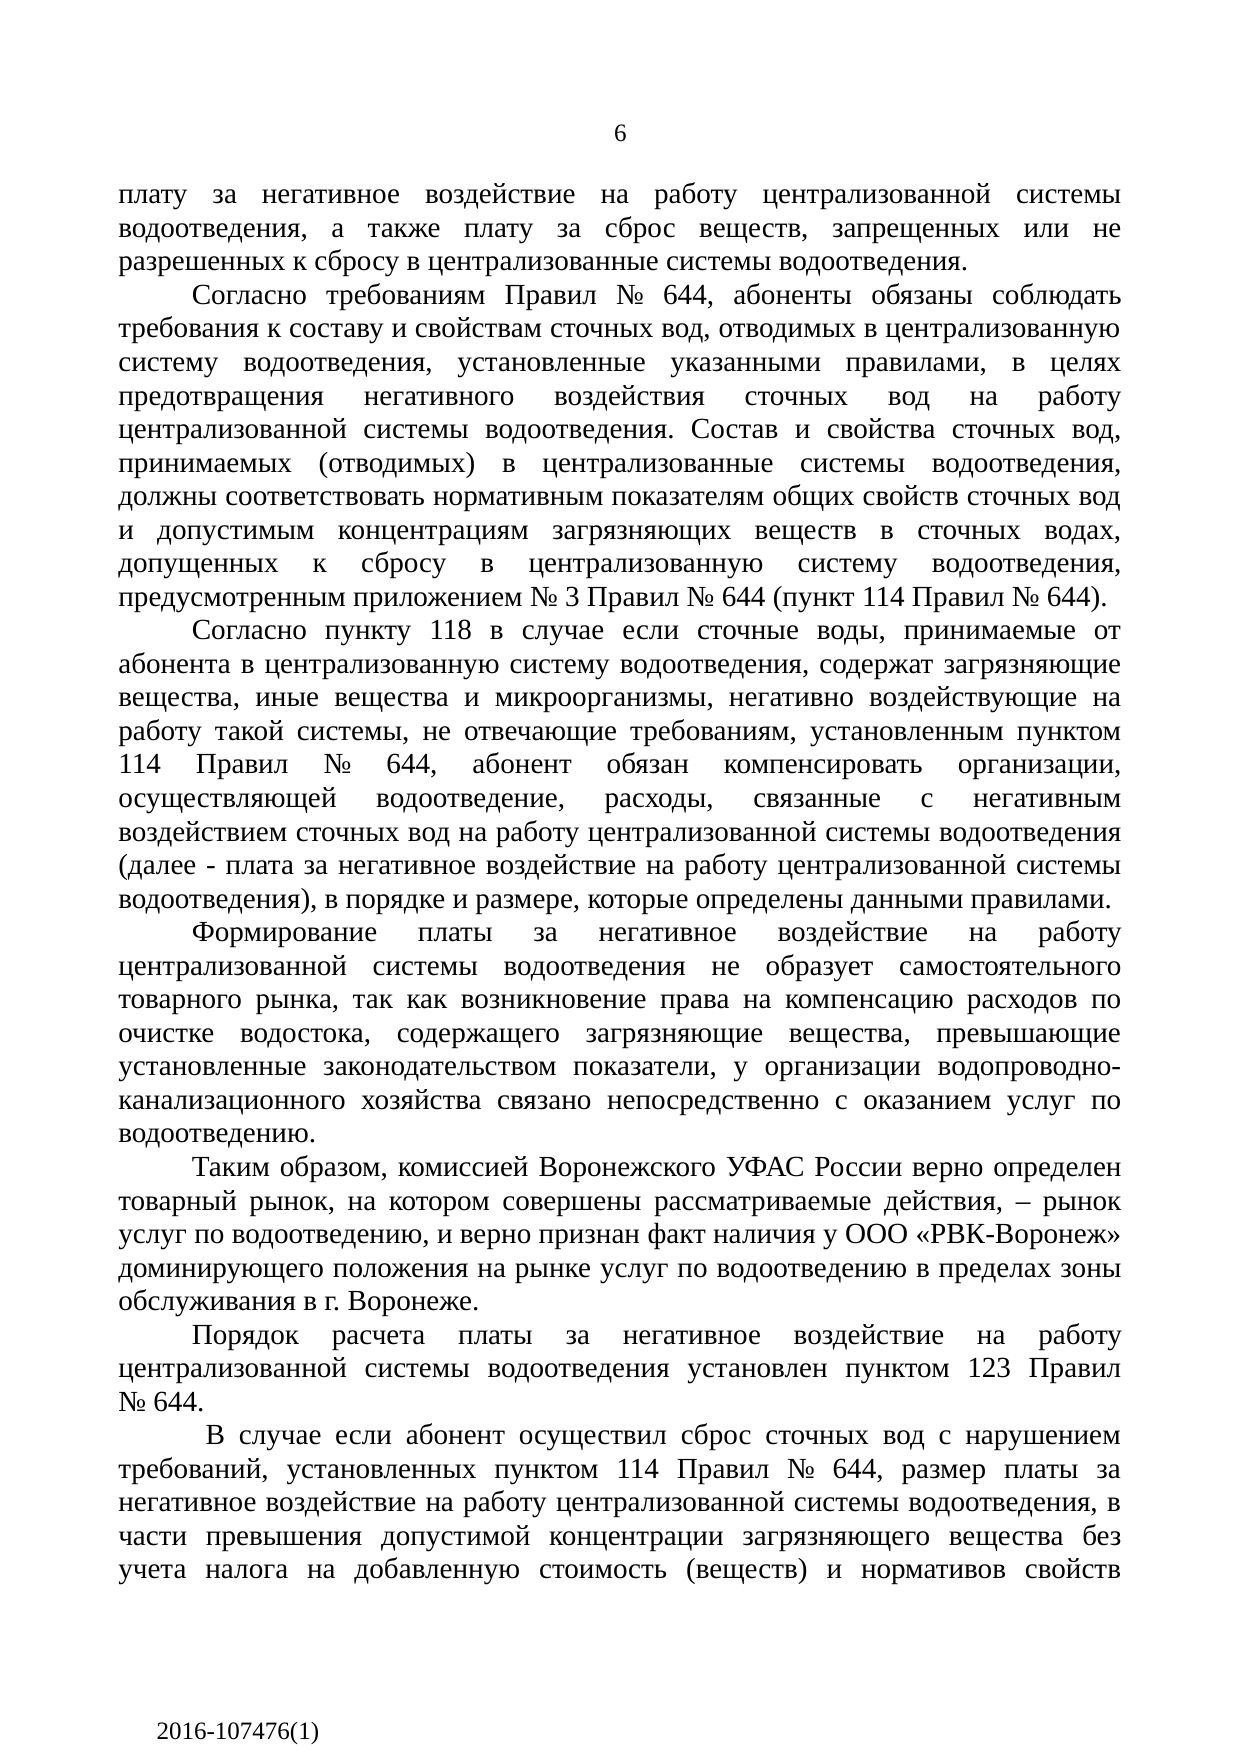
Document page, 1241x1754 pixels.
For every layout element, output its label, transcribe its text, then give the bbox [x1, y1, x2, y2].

text Порядок расчета платы за негативное воздействие на работу централизованной системы водоотведения установлен пунктом 123 Правил № 644. [118, 1317, 1122, 1417]
text Согласно требованиям Правил № 644, абоненты обязаны соблюдать требования к составу и свойствам сточных вод, отводимых в централизованную систему водоотведения, установленные указанными правилами, в целях предотвращения негативного воздействия сточных вод на работу централизованной системы водоотведения. Состав и свойства сточных вод, принимаемых (отводимых) в централизованные системы водоотведения, должны соответствовать нормативным показателям общих свойств сточных вод и допустимым концентрациям загрязняющих веществ в сточных водах, допущенных к сбросу в централизованную систему водоотведения, предусмотренным приложением № 3 Правил № 644 (пункт 114 Правил № 644). [118, 277, 1122, 612]
text Согласно пункту 118 в случае если сточные воды, принимаемые от абонента в централизованную систему водоотведения, содержат загрязняющие вещества, иные вещества и микроорганизмы, негативно воздействующие на работу такой системы, не отвечающие требованиям, установленным пунктом 114 Правил № 644, абонент обязан компенсировать организации, осуществляющей водоотведение, расходы, связанные с негативным воздействием сточных вод на работу централизованной системы водоотведения (далее - плата за негативное воздействие на работу централизованной системы водоотведения), в порядке и размере, которые определены данными правилами. [118, 612, 1122, 914]
text В случае если абонент осуществил сброс сточных вод с нарушением требований, установленных пунктом 114 Правил № 644, размер платы за негативное воздействие на работу централизованной системы водоотведения, в части превышения допустимой концентрации загрязняющего вещества без учета налога на добавленную стоимость (веществ) и нормативов свойств [118, 1417, 1122, 1585]
text Формирование платы за негативное воздействие на работу централизованной системы водоотведения не образует самостоятельного товарного рынка, так как возникновение права на компенсацию расходов по очистке водостока, содержащего загрязняющие вещества, превышающие установленные законодательством показатели, у организации водопроводно-канализационного хозяйства связано непосредственно с оказанием услуг по водоотведению. [118, 914, 1122, 1149]
text плату за негативное воздействие на работу централизованной системы водоотведения, а также плату за сброс веществ, запрещенных или не разрешенных к сбросу в централизованные системы водоотведения. [118, 176, 1122, 277]
text Таким образом, комиссией Воронежского УФАС России верно определен товарный рынок, на котором совершены рассматриваемые действия, – рынок услуг по водоотведению, и верно признан факт наличия у ООО «РВК-Воронеж» доминирующего положения на рынке услуг по водоотведению в пределах зоны обслуживания в г. Воронеже. [118, 1149, 1122, 1317]
